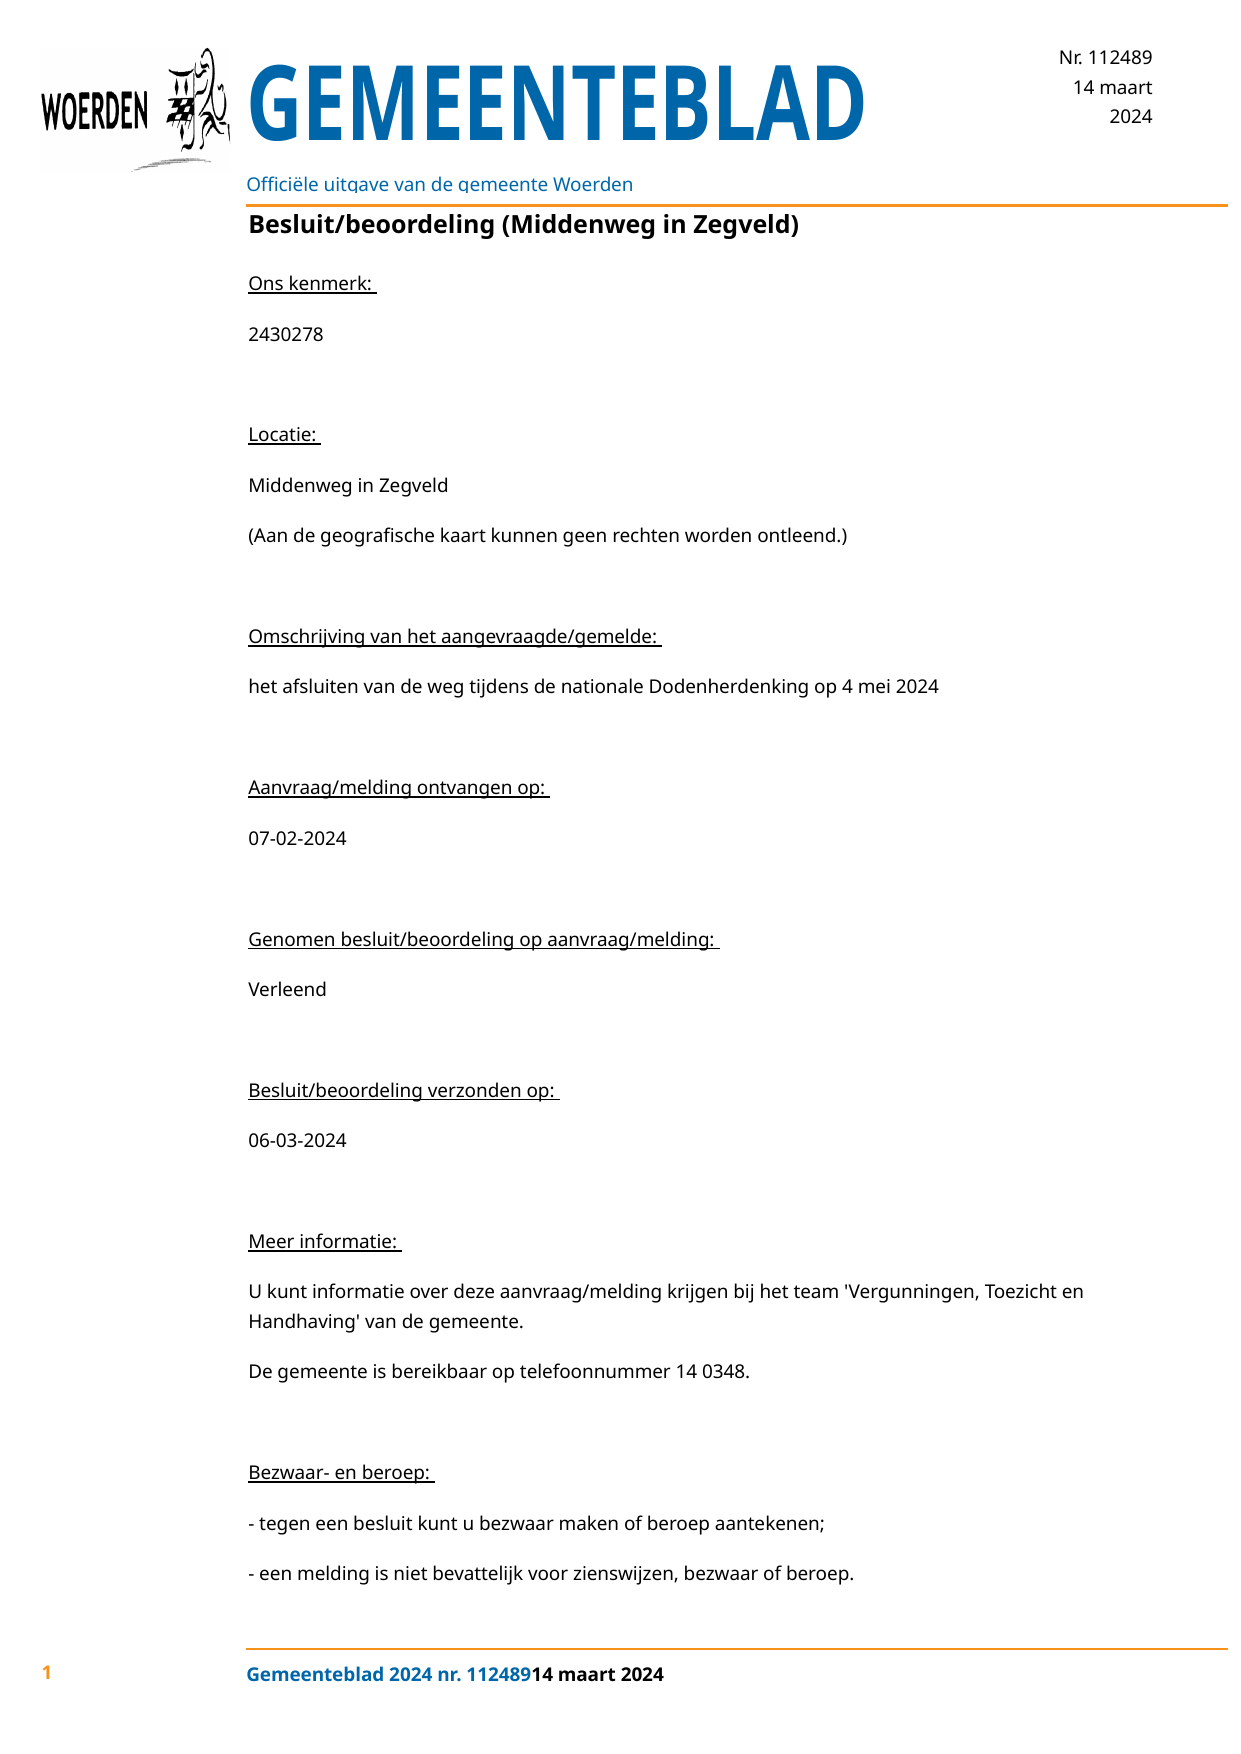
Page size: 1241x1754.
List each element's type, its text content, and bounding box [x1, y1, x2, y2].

text Ons kenmerk: [248, 270, 1152, 296]
text 07-02-2024 [248, 825, 1152, 851]
text 2430278 [248, 321, 1152, 346]
text Meer informatie: [248, 1228, 1152, 1254]
picture [41, 47, 231, 172]
text (Aan de geografische kaart kunnen geen rechten worden ontleend.) [248, 522, 1152, 548]
text Genomen besluit/beoordeling op aanvraag/melding: [248, 926, 1152, 951]
text - een melding is niet bevattelijk voor zienswijzen, bezwaar of beroep. [248, 1560, 1152, 1586]
text De gemeente is bereikbaar op telefoonnummer 14 0348. [248, 1359, 1152, 1384]
text U kunt informatie over deze aanvraag/melding krijgen bij het team 'Vergunningen, Toezicht en Handhaving' van de gemeente. [248, 1279, 1152, 1334]
text - tegen een besluit kunt u bezwaar maken of beroep aantekenen; [248, 1510, 1152, 1536]
text Bezwaar- en beroep: [248, 1459, 1152, 1485]
text het afsluiten van de weg tijdens de nationale Dodenherdenking op 4 mei 2024 [248, 674, 1152, 699]
text Middenweg in Zegveld [248, 472, 1152, 498]
text Omschrijving van het aangevraagde/gemelde: [248, 623, 1152, 649]
text Verleend [248, 976, 1152, 1002]
text 06-03-2024 [248, 1127, 1152, 1153]
text Besluit/beoordeling (Middenweg in Zegveld) [248, 207, 1152, 241]
text Besluit/beoordeling verzonden op: [248, 1077, 1152, 1103]
text Locatie: [248, 422, 1152, 447]
text Aanvraag/melding ontvangen op: [248, 774, 1152, 800]
